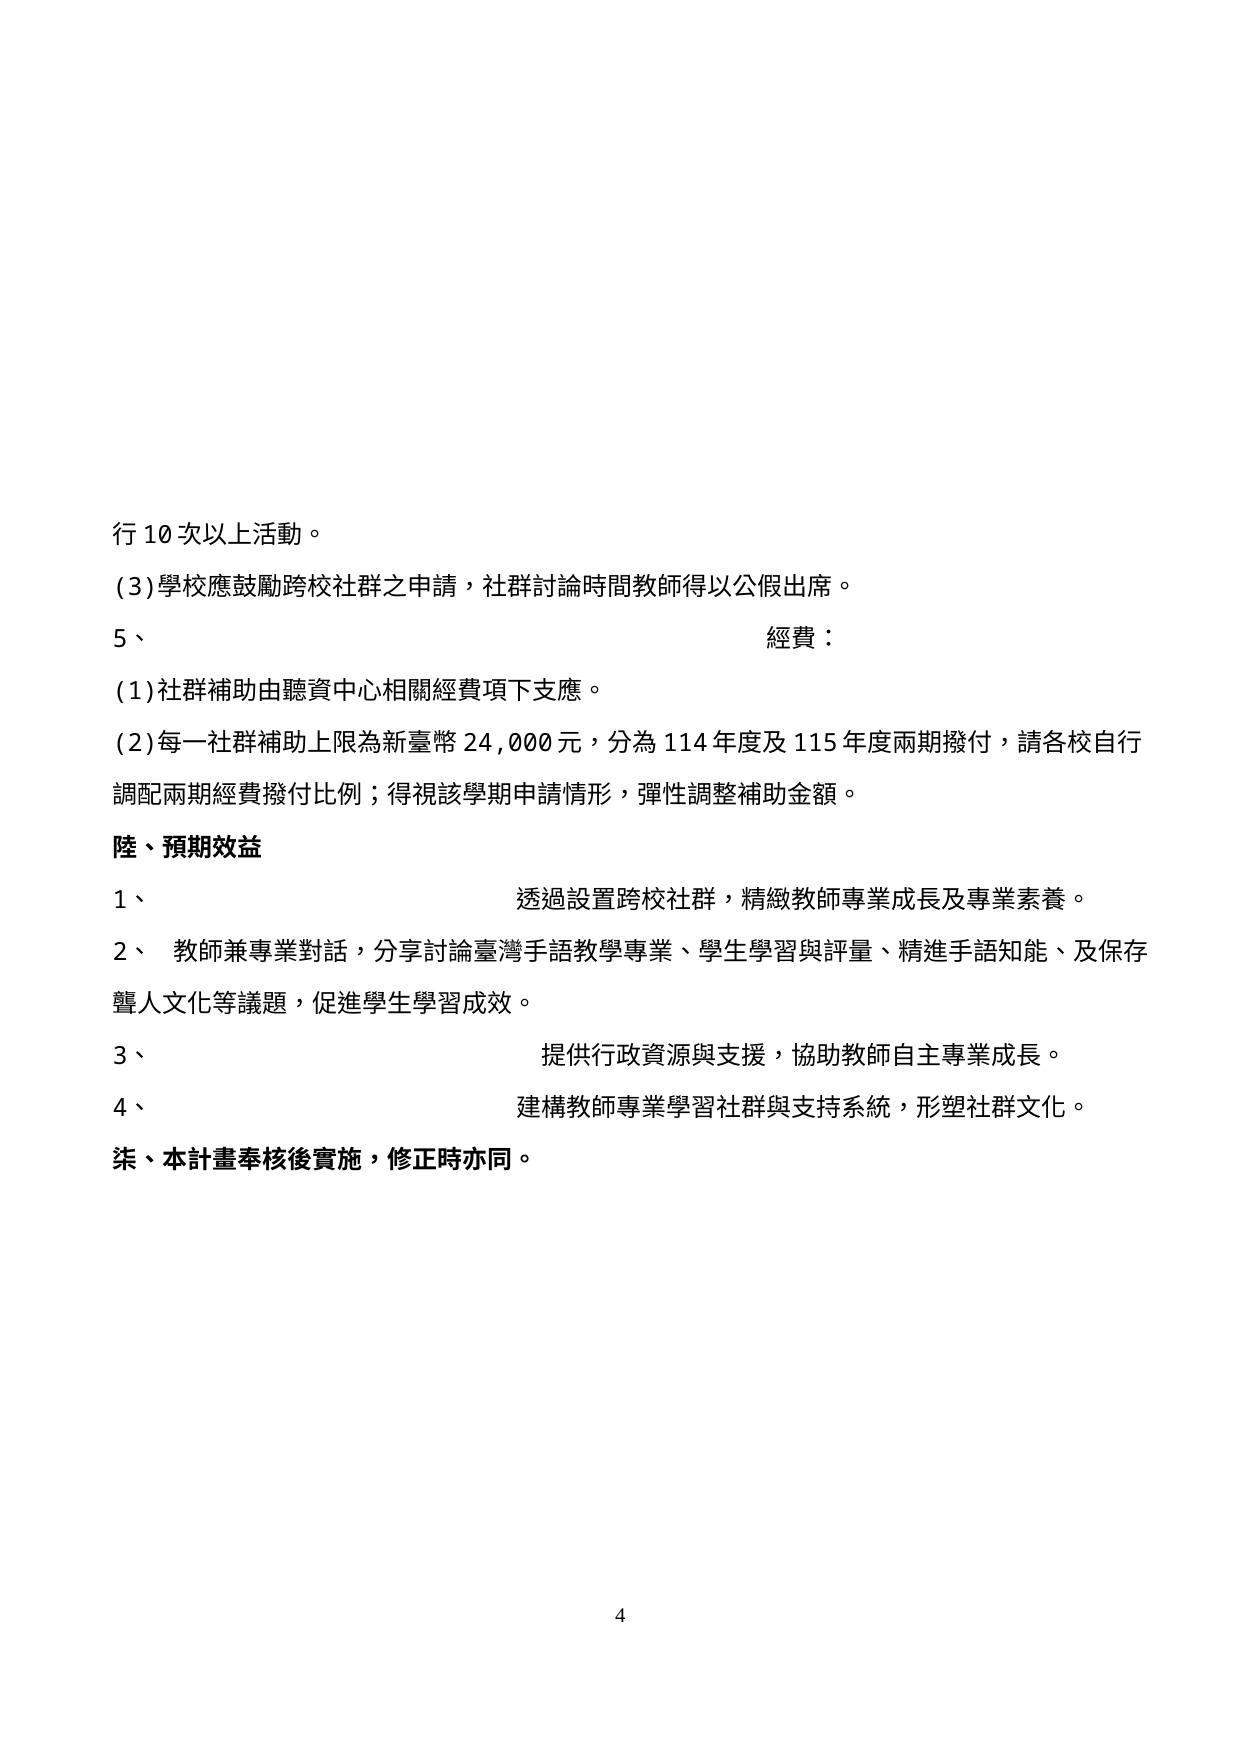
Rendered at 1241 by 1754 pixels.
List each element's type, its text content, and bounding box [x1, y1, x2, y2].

list 社群補助由聽資中心相關經費項下支應。 [112, 658, 1148, 710]
list 學校應鼓勵跨校社群之申請，社群討論時間教師得以公假出席。 [112, 554, 1148, 606]
list 透過設置跨校社群，精緻教師專業成長及專業素養。 [112, 866, 1148, 918]
list 每一社群補助上限為新臺幣24,000元，分為114年度及115年度兩期撥付，請各校自行調配兩期經費撥付比例；得視該學期申請情形，彈性調整補助金額。 [112, 710, 1148, 814]
list 本計畫奉核後實施，修正時亦同。 [112, 1127, 1148, 1179]
list 行10次以上活動。 [112, 502, 1148, 554]
list 教師兼專業對話，分享討論臺灣手語教學專業、學生學習與評量、精進手語知能、及保存聾人文化等議題，促進學生學習成效。 [112, 918, 1148, 1023]
list 預期效益 [112, 814, 1148, 866]
list 提供行政資源與支援，協助教師自主專業成長。 [112, 1023, 1148, 1075]
list 經費： [112, 606, 1148, 658]
list 建構教師專業學習社群與支持系統，形塑社群文化。 [112, 1075, 1148, 1127]
